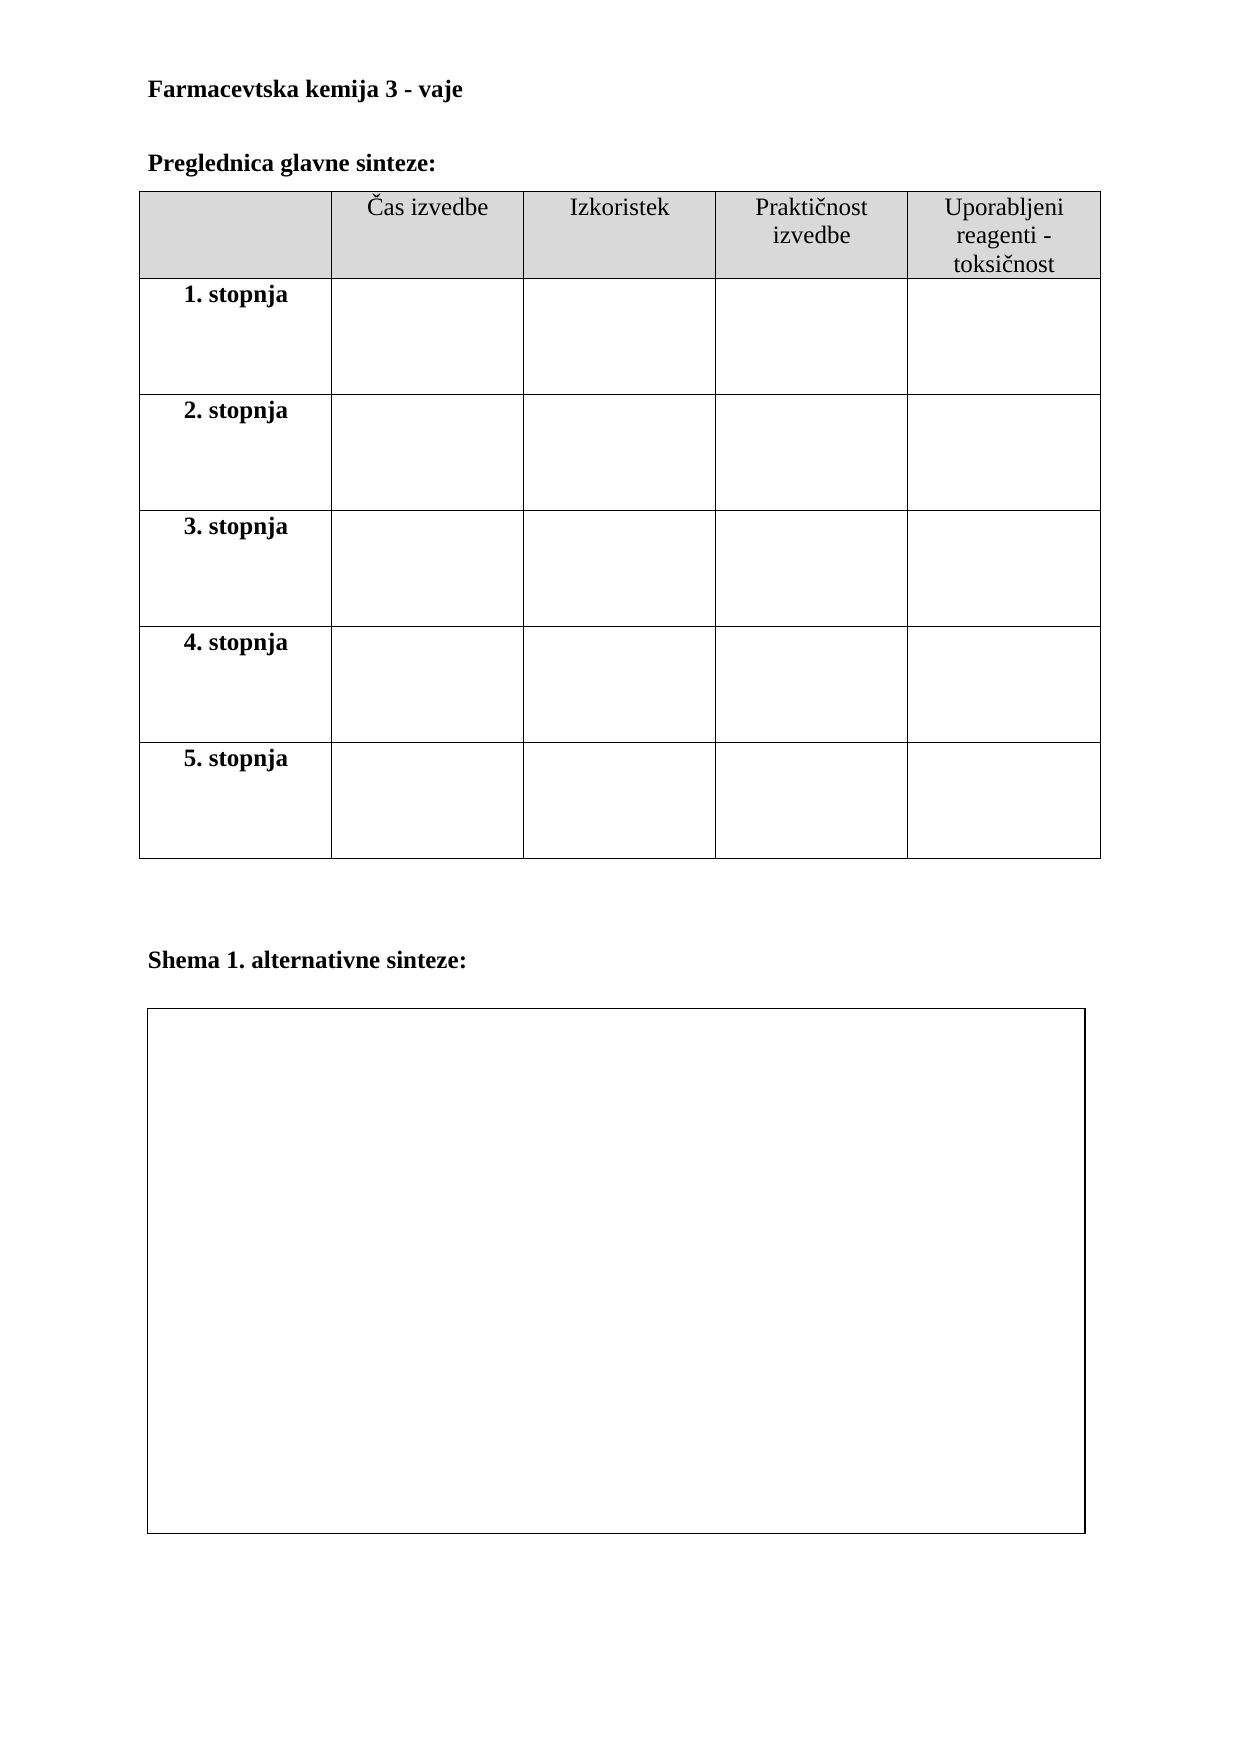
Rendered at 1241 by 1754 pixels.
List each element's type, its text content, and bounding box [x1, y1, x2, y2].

text Shema 1. alternativne sinteze: [148, 946, 1093, 974]
table_cell [716, 511, 907, 626]
table_cell [716, 279, 907, 394]
table_cell [332, 743, 523, 858]
table_header Uporabljeni reagenti - toksičnost [908, 192, 1100, 278]
table_cell [332, 279, 523, 394]
table_cell [332, 511, 523, 626]
table_cell [524, 279, 715, 394]
table_cell 5. stopnja [140, 743, 331, 858]
table_cell [524, 743, 715, 858]
table_cell [524, 511, 715, 626]
table_cell 2. stopnja [140, 395, 331, 510]
table_cell [332, 395, 523, 510]
table_header [140, 192, 331, 278]
table_header Čas izvedbe [332, 192, 523, 278]
table_cell 3. stopnja [140, 511, 331, 626]
table_cell [716, 627, 907, 742]
table_cell [716, 395, 907, 510]
table_cell [908, 395, 1100, 510]
table_cell [908, 511, 1100, 626]
table_cell [524, 627, 715, 742]
table_cell 4. stopnja [140, 627, 331, 742]
text Preglednica glavne sinteze: [148, 148, 1093, 176]
table_cell [908, 743, 1100, 858]
table_cell 1. stopnja [140, 279, 331, 394]
table_cell [908, 627, 1100, 742]
table_cell [908, 279, 1100, 394]
table_cell [332, 627, 523, 742]
table_header Izkoristek [524, 192, 715, 278]
table_cell [716, 743, 907, 858]
table_cell [524, 395, 715, 510]
table_header Praktičnost izvedbe [716, 192, 907, 278]
